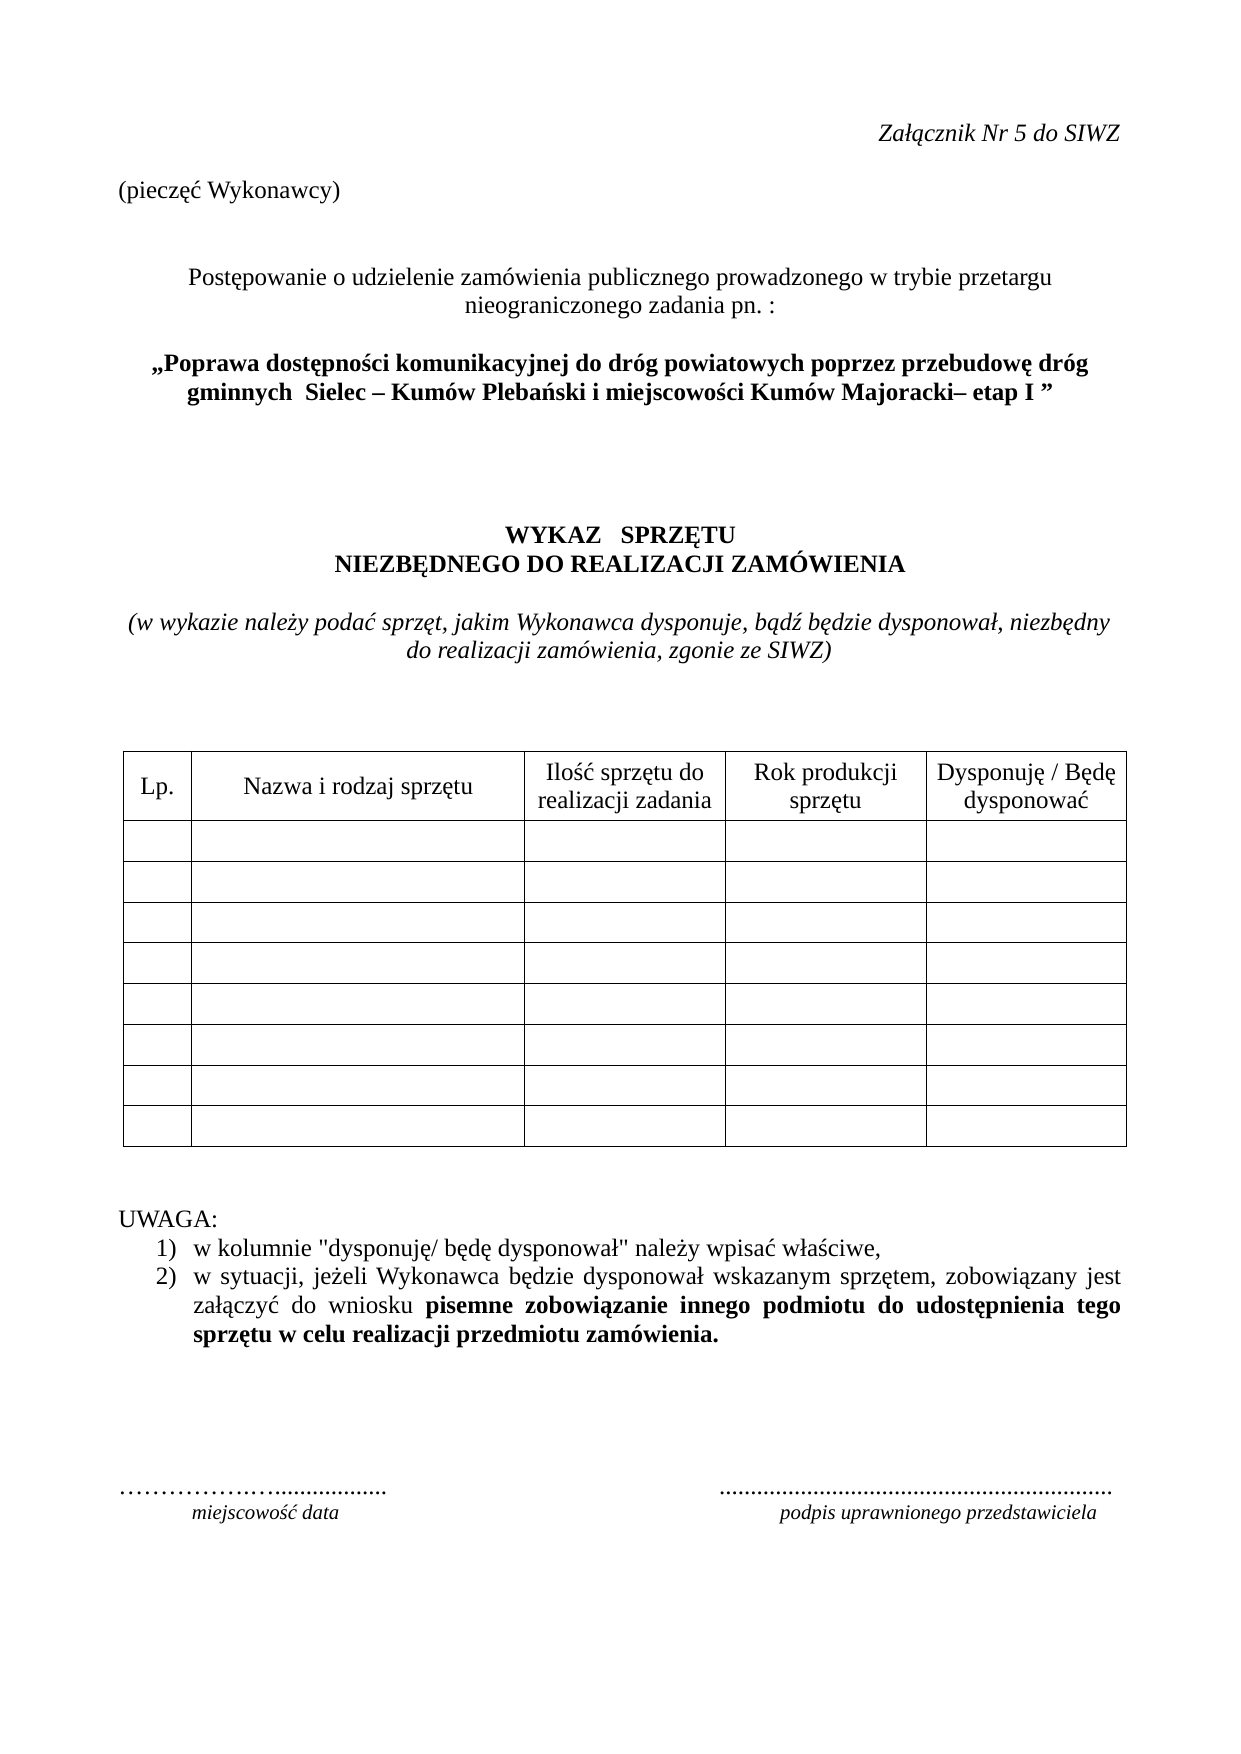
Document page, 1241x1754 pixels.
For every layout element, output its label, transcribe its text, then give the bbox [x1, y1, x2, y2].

table_cell [726, 984, 926, 1024]
table_cell [726, 862, 926, 902]
table_cell [525, 1106, 725, 1146]
table_cell [927, 862, 1126, 902]
text (pieczęć Wykonawcy) [118, 176, 1122, 204]
table_cell [124, 1025, 191, 1064]
table_cell [525, 821, 725, 861]
text (w wykazie należy podać sprzęt, jakim Wykonawca dysponuje, bądź będzie dysponował, niezbędny do realizacji zamówienia, zgonie ze SIWZ) [118, 607, 1122, 664]
text „Poprawa dostępności komunikacyjnej do dróg powiatowych poprzez przebudowę dróg gminnych Sielec – Kumów Plebański i miejscowości Kumów Majoracki– etap I ” [118, 348, 1122, 406]
table_cell [192, 1025, 524, 1064]
table_cell [192, 984, 524, 1024]
text NIEZBĘDNEGO DO REALIZACJI ZAMÓWIENIA [118, 549, 1122, 578]
table_cell [525, 1066, 725, 1105]
table_cell [124, 903, 191, 942]
table_header Dysponuję / Będę dysponować [927, 752, 1126, 820]
table_cell [192, 903, 524, 942]
table_cell [525, 862, 725, 902]
table_cell [192, 862, 524, 902]
table_cell [726, 821, 926, 861]
table_cell [124, 984, 191, 1024]
table_header Ilość sprzętu do realizacji zadania [525, 752, 725, 820]
table_header Nazwa i rodzaj sprzętu [192, 752, 524, 820]
table_cell [927, 1066, 1126, 1105]
table_cell [927, 1106, 1126, 1146]
table_cell [124, 1106, 191, 1146]
table_cell [124, 1066, 191, 1105]
text miejscowość data podpis uprawnionego przedstawiciela [118, 1500, 1122, 1524]
table_cell [726, 1066, 926, 1105]
table_cell [927, 821, 1126, 861]
table_cell [525, 1025, 725, 1064]
table_cell [124, 862, 191, 902]
table_cell [927, 943, 1126, 983]
table_cell [726, 1106, 926, 1146]
table_cell [927, 1025, 1126, 1064]
table_header Rok produkcji sprzętu [726, 752, 926, 820]
text UWAGA: [118, 1204, 1122, 1233]
text Postępowanie o udzielenie zamówienia publicznego prowadzonego w trybie przetargu nieograniczonego zadania pn. : [118, 262, 1122, 319]
table_cell [124, 821, 191, 861]
table_cell [927, 903, 1126, 942]
table_header Lp. [124, 752, 191, 820]
table_cell [192, 1106, 524, 1146]
table_cell [192, 943, 524, 983]
table_cell [927, 984, 1126, 1024]
table_cell [525, 984, 725, 1024]
table_cell [525, 903, 725, 942]
table_cell [192, 1066, 524, 1105]
table_cell [726, 903, 926, 942]
table_cell [726, 943, 926, 983]
table_cell [192, 821, 524, 861]
text WYKAZ SPRZĘTU [118, 521, 1122, 549]
list w sytuacji, jeżeli Wykonawca będzie dysponował wskazanym sprzętem, zobowiązany jest załączyć do wniosku pisemne zobowiązanie innego podmiotu do udostępnienia tego sprzętu w celu realizacji przedmiotu zamówienia. [156, 1261, 1122, 1348]
table_cell [726, 1025, 926, 1064]
table_cell [124, 943, 191, 983]
list w kolumnie "dysponuję/ będę dysponował" należy wpisać właściwe, [156, 1233, 1122, 1261]
table_cell [525, 943, 725, 983]
text Załącznik Nr 5 do SIWZ [118, 118, 1122, 147]
text …………….….................. ............................................................... [118, 1471, 1122, 1500]
